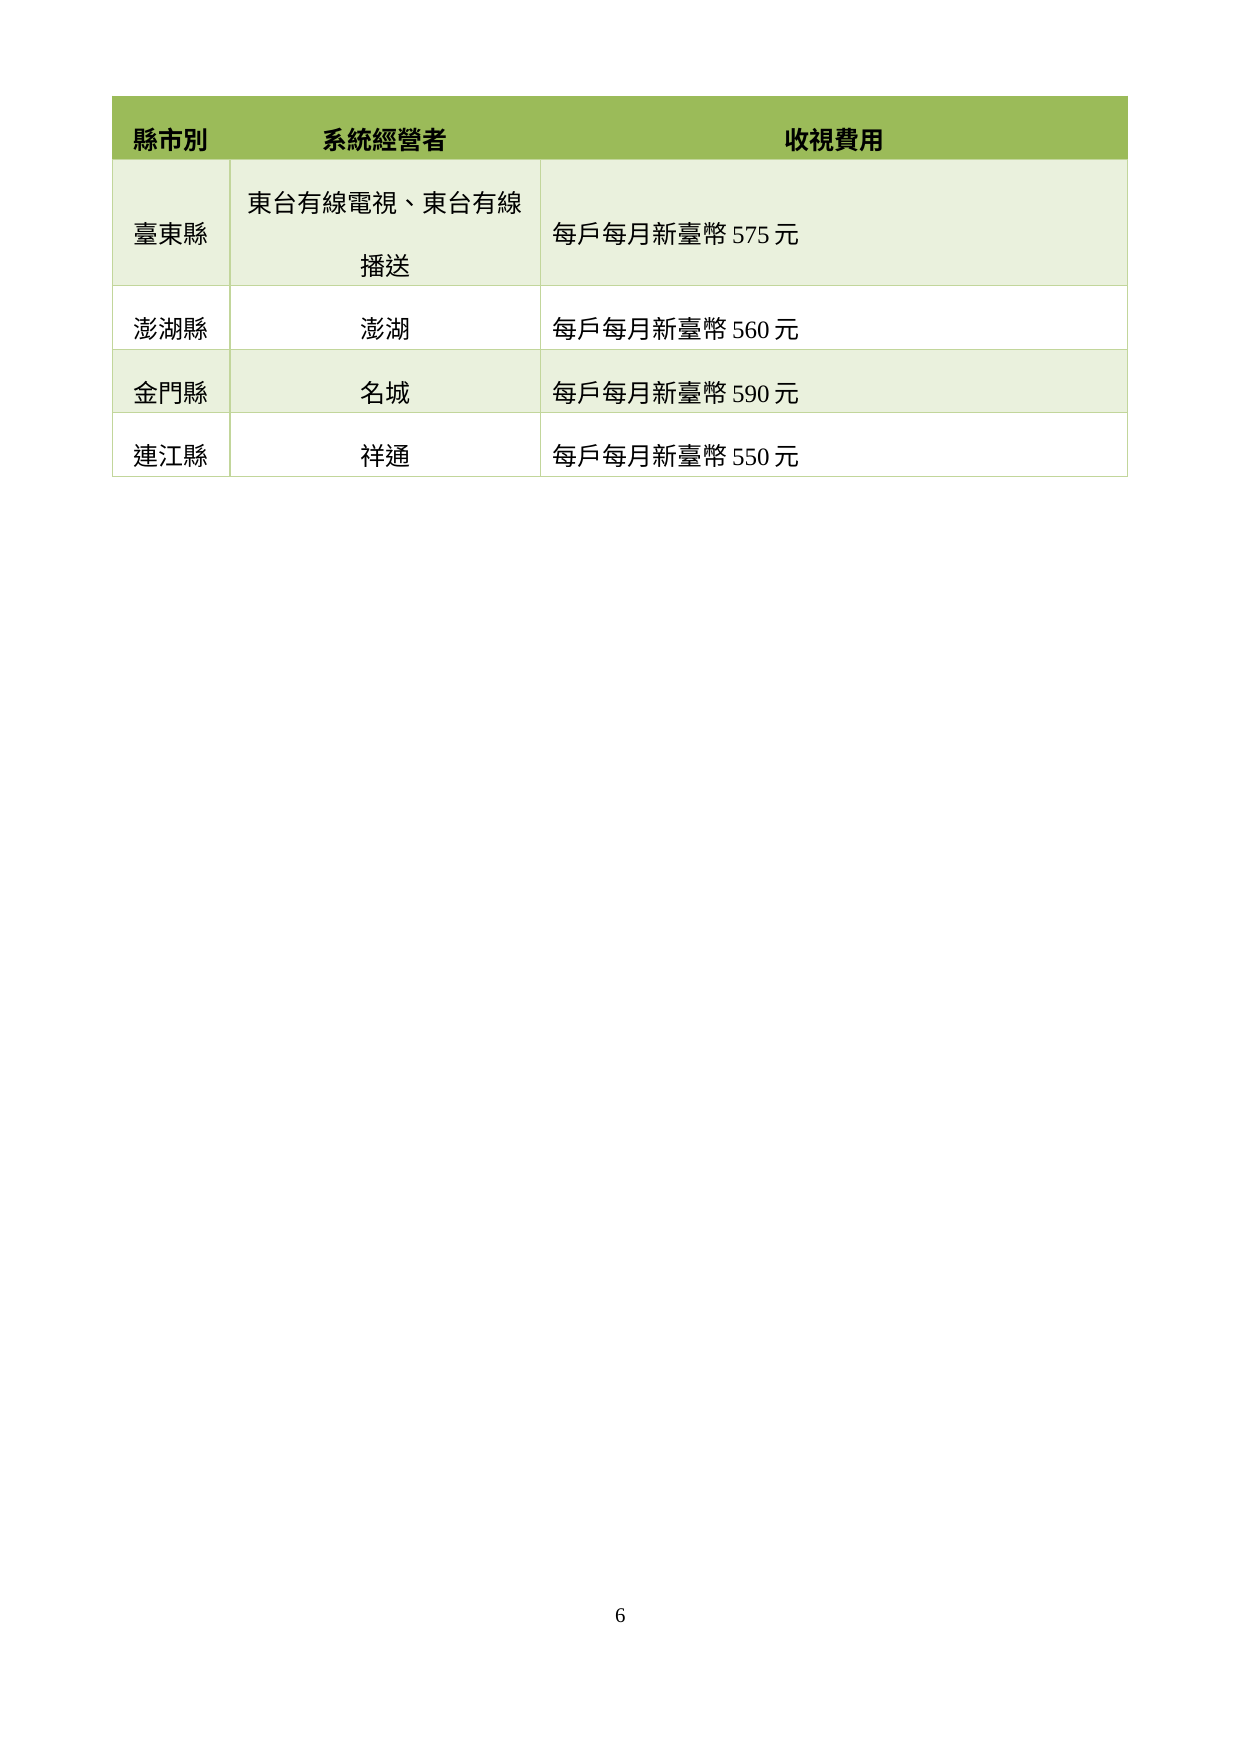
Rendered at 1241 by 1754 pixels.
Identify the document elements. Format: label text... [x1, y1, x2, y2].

table_cell 金門縣 [113, 350, 229, 412]
table_cell 澎湖縣 [113, 286, 229, 349]
table_cell 臺東縣 [113, 160, 229, 285]
table_cell 每戶每月新臺幣560元 [541, 286, 1127, 349]
table_cell 連江縣 [113, 413, 229, 476]
table_cell 名城 [231, 350, 540, 412]
table_cell 每戶每月新臺幣550元 [541, 413, 1127, 476]
table_cell 東台有線電視、東台有線播送 [231, 160, 540, 285]
table_cell 澎湖 [231, 286, 540, 349]
table_header 收視費用 [541, 97, 1127, 159]
table_cell 祥通 [231, 413, 540, 476]
table_cell 每戶每月新臺幣590元 [541, 350, 1127, 412]
table_cell 每戶每月新臺幣575元 [541, 160, 1127, 285]
table_header 系統經營者 [230, 97, 541, 159]
table_header 縣市別 [113, 97, 230, 159]
